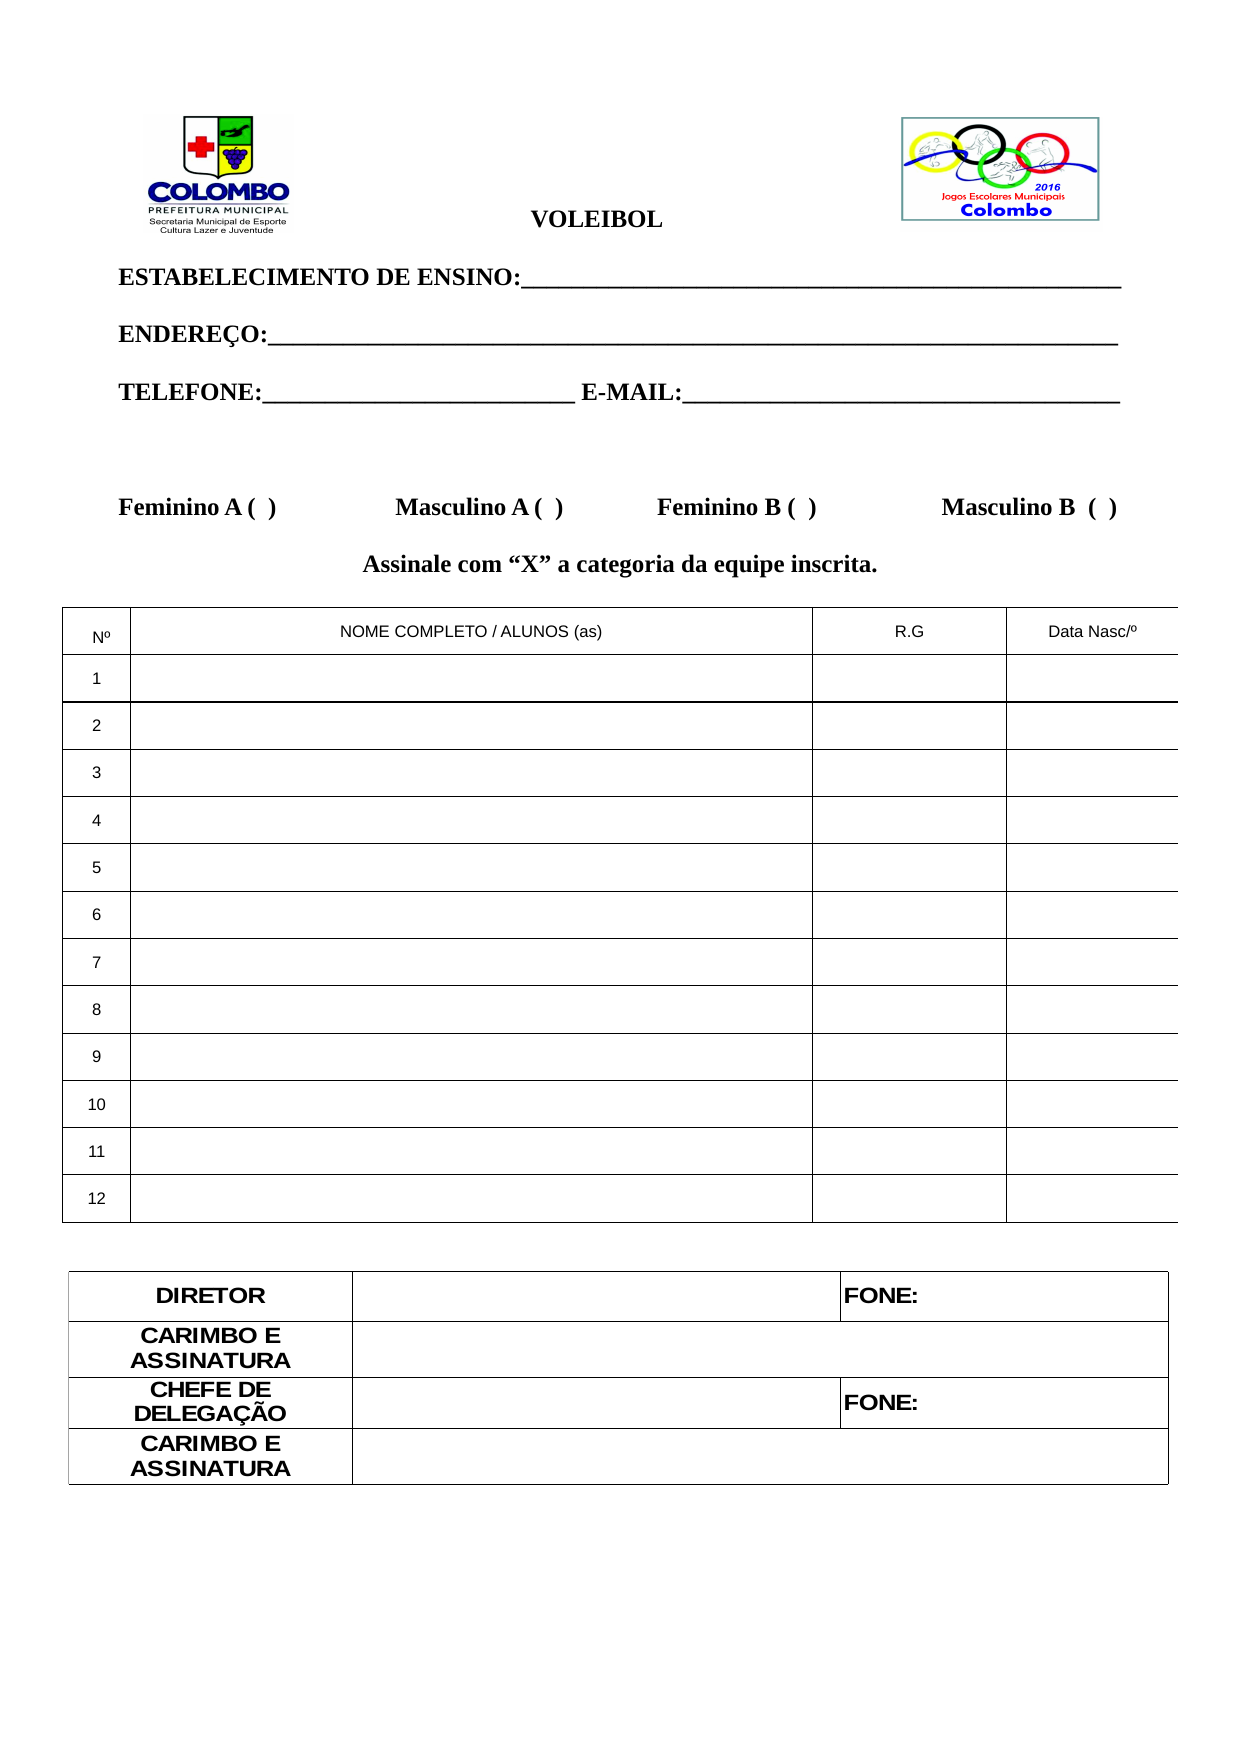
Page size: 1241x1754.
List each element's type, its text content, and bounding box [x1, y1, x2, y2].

table_cell 10 [63, 1081, 130, 1127]
text VOLEIBOL [294, 204, 1122, 233]
table_cell [131, 939, 812, 985]
table_header NOME COMPLETO / ALUNOS (as) [131, 608, 812, 654]
table_cell [131, 750, 812, 796]
table_cell 7 [63, 939, 130, 985]
table_header R.G [813, 608, 1006, 654]
table_cell [131, 1081, 812, 1127]
table_cell [813, 939, 1006, 985]
table_cell [1007, 939, 1178, 985]
table_cell [1007, 986, 1178, 1032]
text [118, 204, 142, 233]
table_cell [131, 1034, 812, 1080]
table_cell [1007, 750, 1178, 796]
table_cell [1007, 703, 1178, 749]
table_cell 2 [63, 703, 130, 749]
picture [899, 117, 1103, 232]
table_cell [813, 1128, 1006, 1174]
table_cell [813, 892, 1006, 938]
table_cell 4 [63, 797, 130, 843]
table_cell 5 [63, 844, 130, 891]
table_cell [1007, 892, 1178, 938]
text Assinale com “X” a categoria da equipe inscrita. [118, 549, 1122, 578]
table_cell 9 [63, 1034, 130, 1080]
table_cell [813, 655, 1006, 701]
table_cell [1007, 1034, 1178, 1080]
table_cell [131, 844, 812, 891]
table_cell 12 [63, 1175, 130, 1222]
table_cell [813, 797, 1006, 843]
table_cell [131, 1128, 812, 1174]
table_cell [1007, 797, 1178, 843]
table_cell [813, 986, 1006, 1032]
table_cell [1007, 655, 1178, 701]
table_cell [131, 986, 812, 1032]
table_cell [813, 1034, 1006, 1080]
table_cell [1007, 1175, 1178, 1222]
table_cell 1 [63, 655, 130, 701]
table_cell [1007, 1128, 1178, 1174]
table_cell [131, 655, 812, 701]
table_cell [813, 750, 1006, 796]
table_cell [813, 703, 1006, 749]
table_cell [131, 703, 812, 749]
table_cell 8 [63, 986, 130, 1032]
table_cell [131, 892, 812, 938]
table_cell [1007, 844, 1178, 891]
text TELEFONE:_________________________ E-MAIL:___________________________________ [118, 377, 1122, 406]
table_cell [131, 1175, 812, 1222]
table_cell [131, 797, 812, 843]
text ENDEREÇO:____________________________________________________________________ [118, 319, 1122, 348]
text Feminino A ( ) Masculino A ( ) Feminino B ( ) Masculino B ( ) [118, 492, 1122, 521]
text ESTABELECIMENTO DE ENSINO:________________________________________________ [118, 262, 1122, 291]
table_cell 11 [63, 1128, 130, 1174]
table_cell 3 [63, 750, 130, 796]
table_cell [813, 1081, 1006, 1127]
table_cell [1007, 1081, 1178, 1127]
table_cell [813, 844, 1006, 891]
table_header Nº [63, 608, 130, 654]
table_cell 6 [63, 892, 130, 938]
table_header Data Nasc/º [1007, 608, 1178, 654]
picture [142, 114, 294, 233]
table_cell [813, 1175, 1006, 1222]
